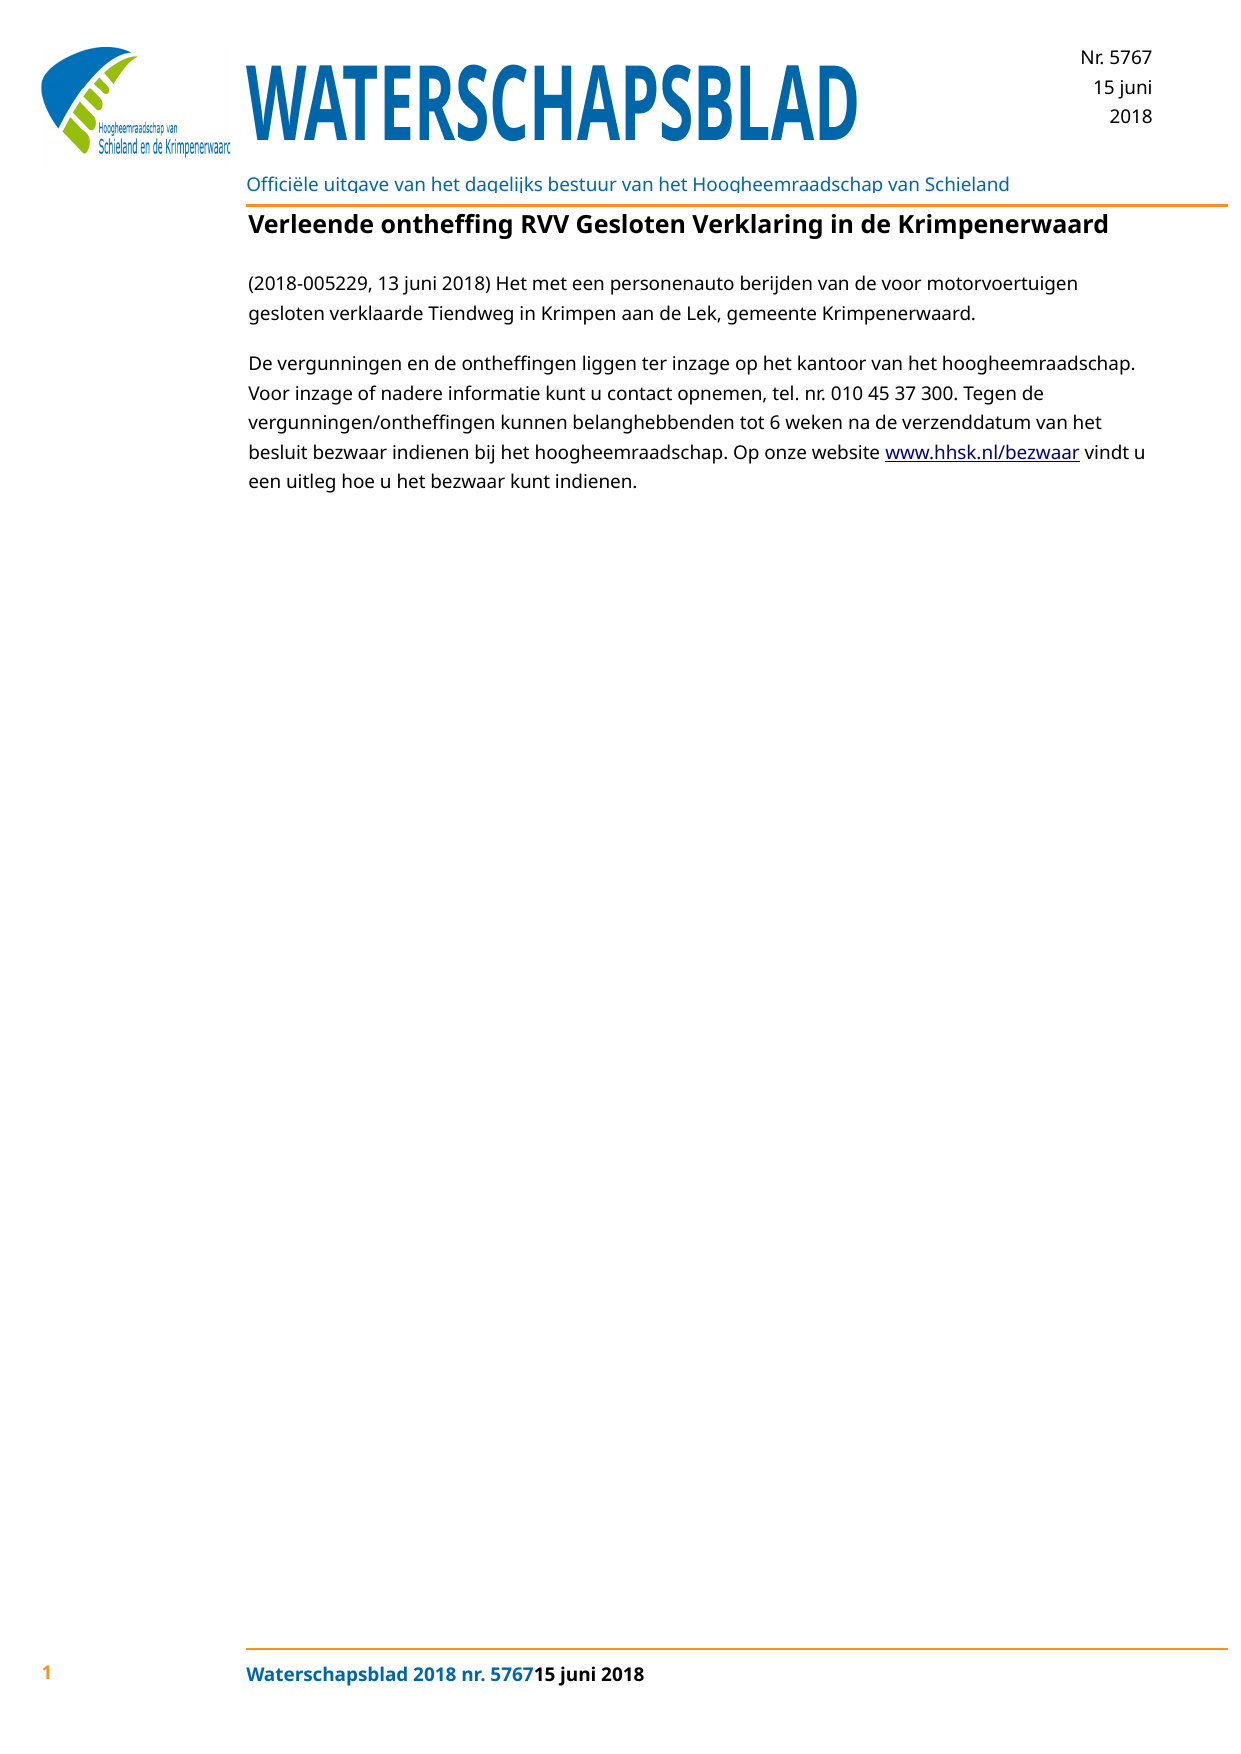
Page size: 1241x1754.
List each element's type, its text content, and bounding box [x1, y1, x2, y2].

text Verleende ontheffing RVV Gesloten Verklaring in de Krimpenerwaard [248, 207, 1152, 241]
text De vergunningen en de ontheffingen liggen ter inzage op het kantoor van het hoogheemraadschap. Voor inzage of nadere informatie kunt u contact opnemen, tel. nr. 010 45 37 300. Tegen de vergunningen/ontheffingen kunnen belanghebbenden tot 6 weken na de verzenddatum van het besluit bezwaar indienen bij het hoogheemraadschap. Op onze website www.hhsk.nl/bezwaar vindt u een uitleg hoe u het bezwaar kunt indienen. [248, 350, 1152, 494]
picture [41, 47, 231, 172]
text (2018-005229, 13 juni 2018) Het met een personenauto berijden van de voor motorvoertuigen gesloten verklaarde Tiendweg in Krimpen aan de Lek, gemeente Krimpenerwaard. [248, 270, 1152, 326]
